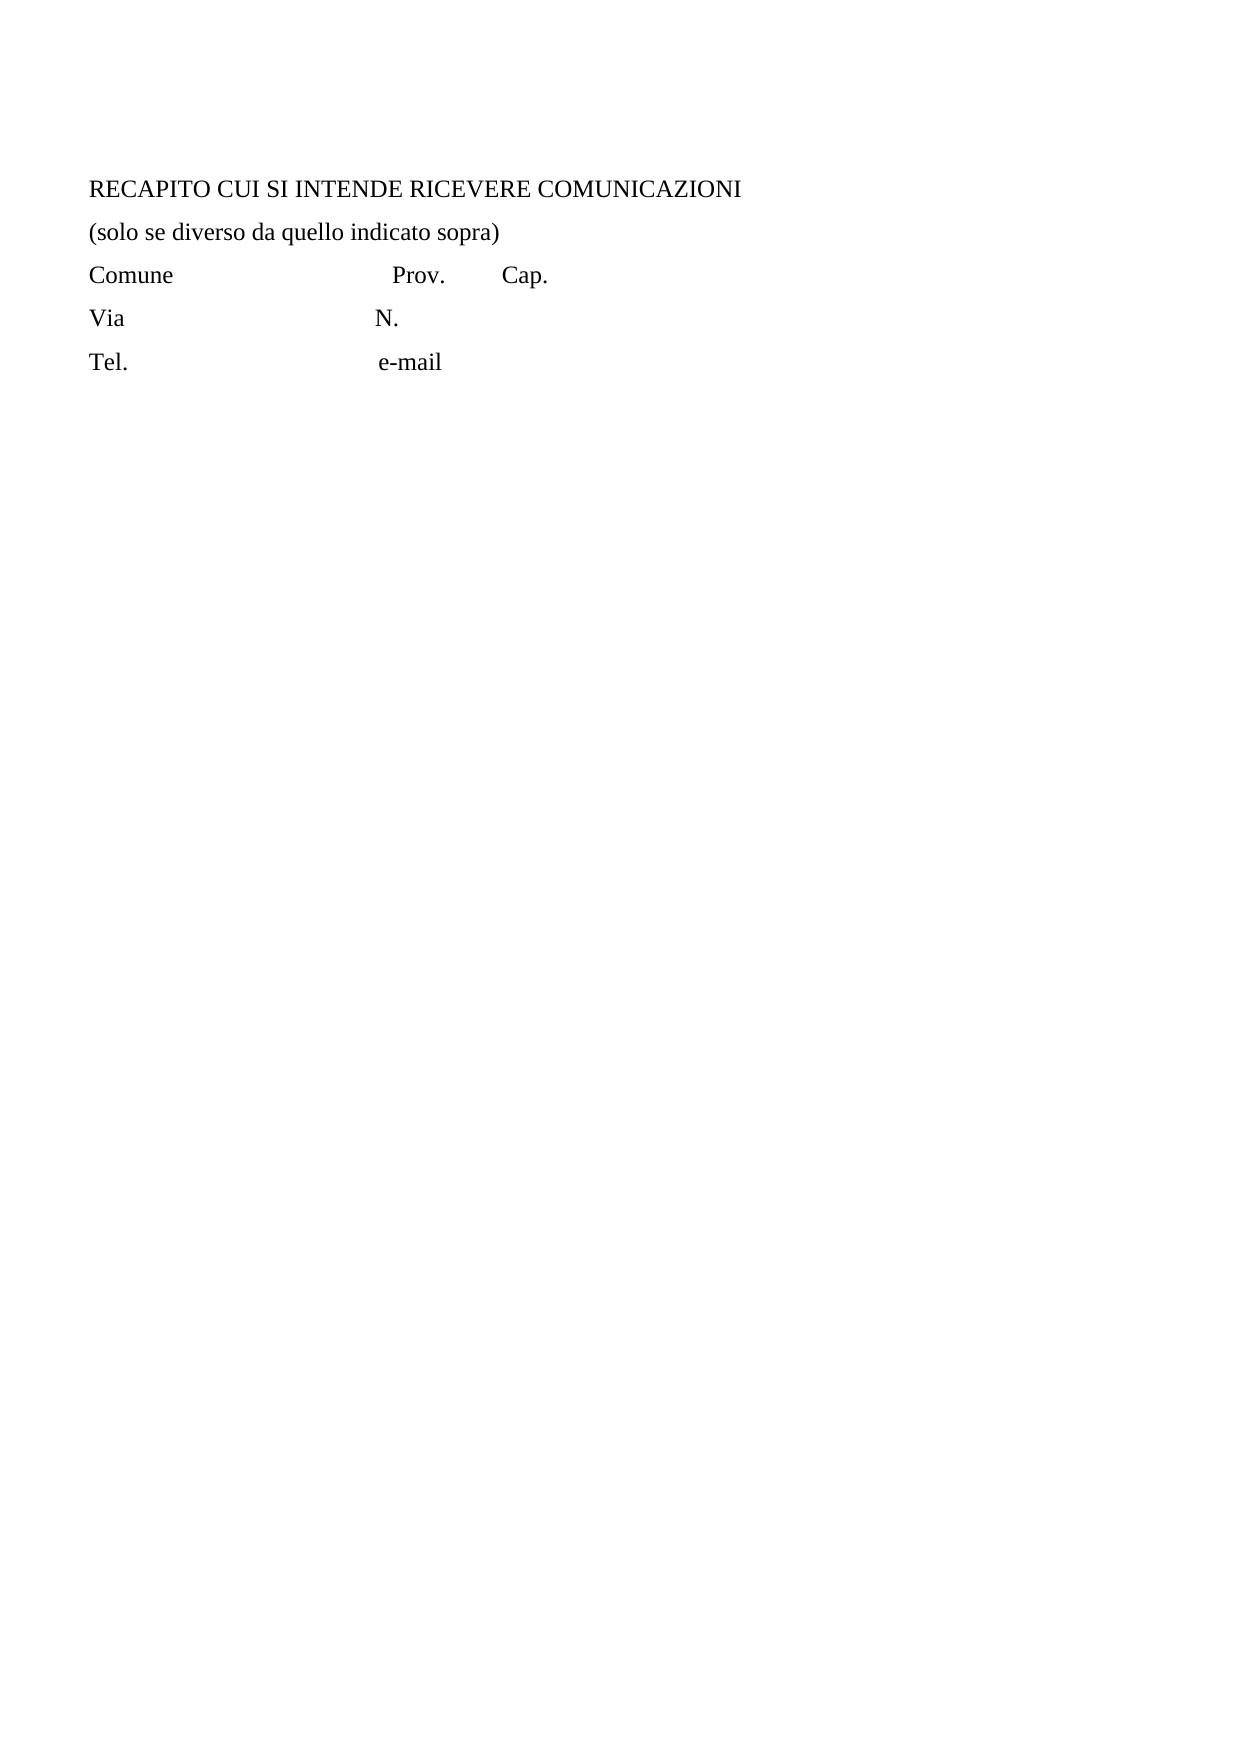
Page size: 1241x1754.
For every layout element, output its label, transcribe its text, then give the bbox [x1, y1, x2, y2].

text RECAPITO CUI SI INTENDE RICEVERE COMUNICAZIONI [88, 174, 1152, 203]
text Comune Prov. Cap. [88, 260, 1152, 289]
text Tel. e-mail [88, 347, 1152, 375]
text Via N. [88, 303, 1152, 332]
text (solo se diverso da quello indicato sopra) [88, 217, 1152, 246]
